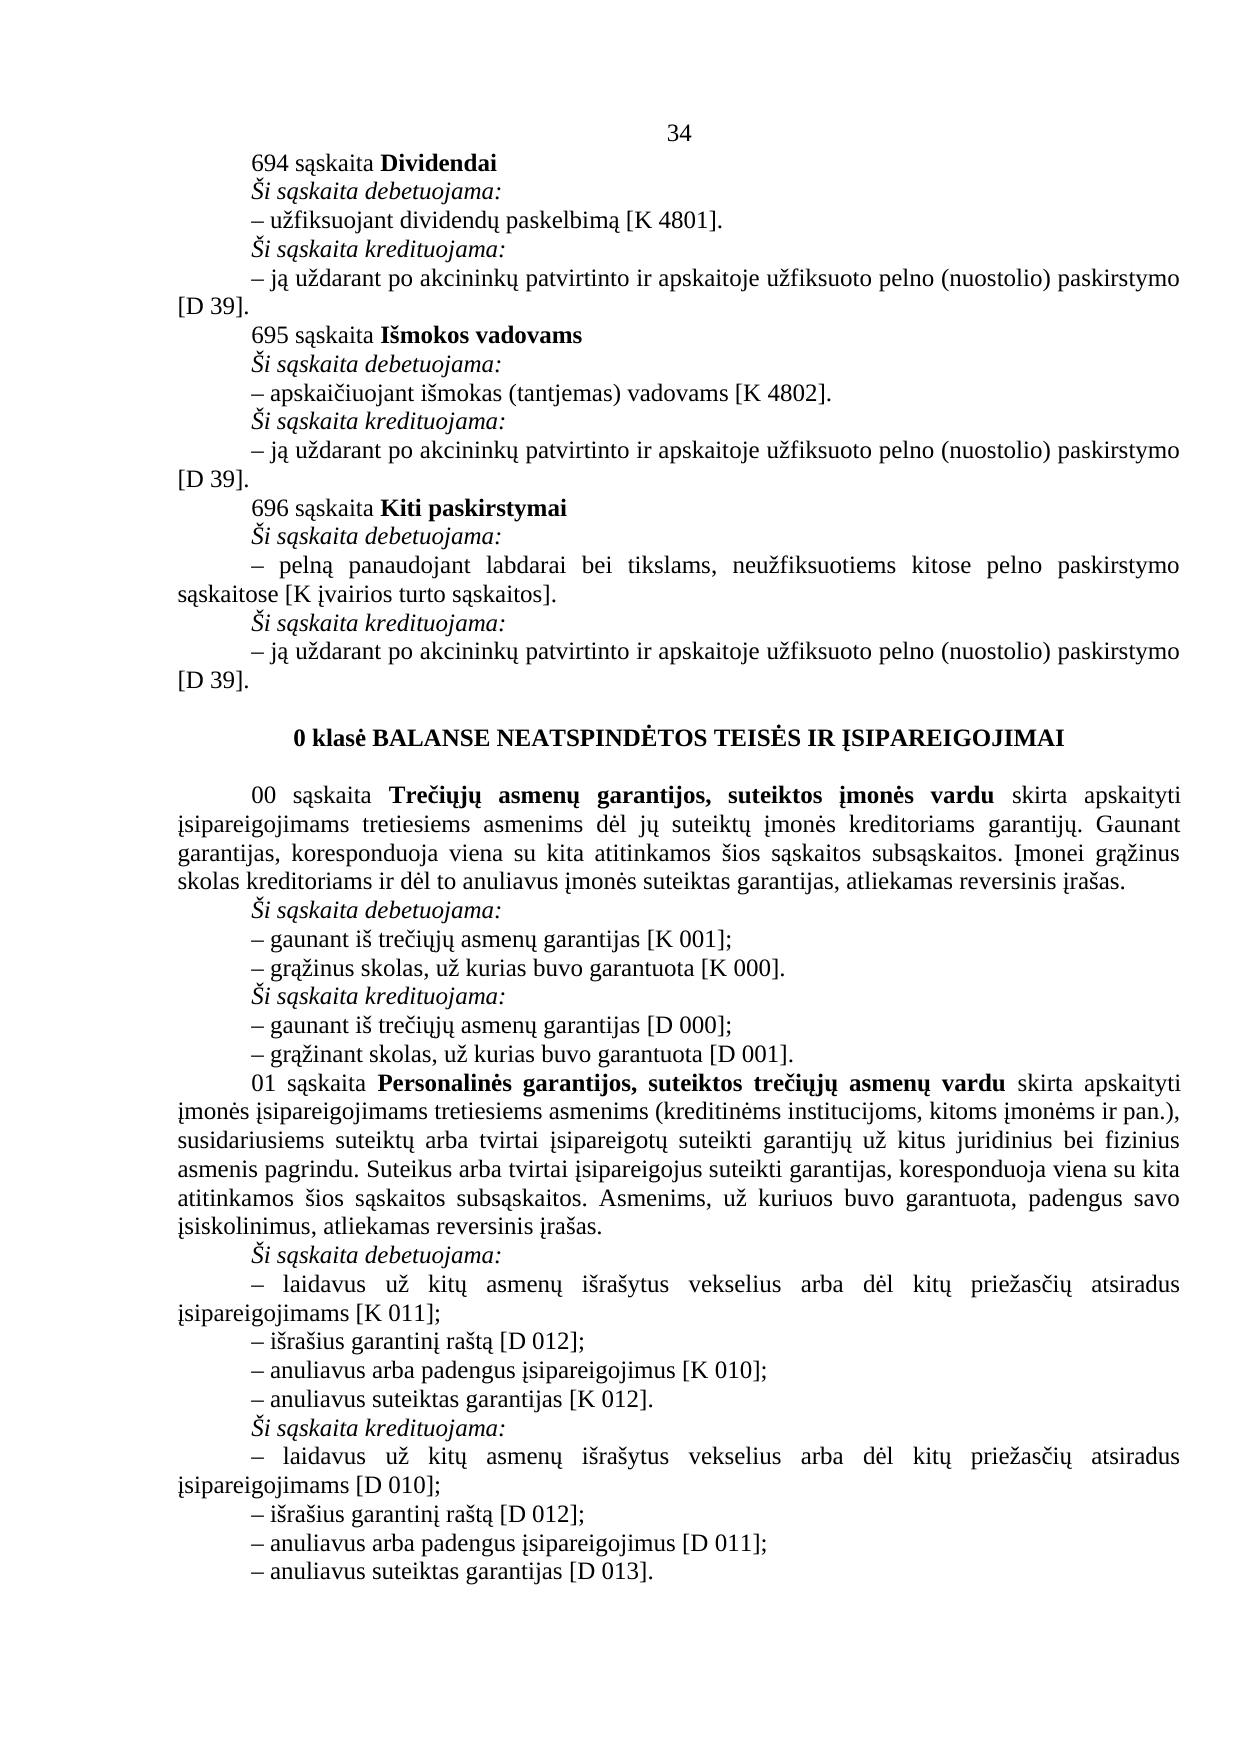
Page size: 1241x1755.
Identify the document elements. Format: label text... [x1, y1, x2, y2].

text Ši sąskaita kredituojama: [177, 234, 1181, 263]
text – anuliavus arba padengus įsipareigojimus [D 011]; [177, 1528, 1181, 1556]
text – užfiksuojant dividendų paskelbimą [K 4801]. [177, 205, 1181, 234]
text – grąžinus skolas, už kurias buvo garantuota [K 000]. [177, 953, 1181, 981]
text 694 sąskaita Dividendai [177, 148, 1181, 176]
text – laidavus už kitų asmenų išrašytus vekselius arba dėl kitų priežasčių atsiradus įsipareigojimams [K 011]; [177, 1269, 1181, 1326]
text Ši sąskaita debetuojama: [177, 521, 1181, 550]
text – anuliavus suteiktas garantijas [K 012]. [177, 1384, 1181, 1413]
text – pelną panaudojant labdarai bei tikslams, neužfiksuotiems kitose pelno paskirstymo sąskaitose [K įvairios turto sąskaitos]. [177, 550, 1181, 608]
text – ją uždarant po akcininkų patvirtinto ir apskaitoje užfiksuoto pelno (nuostolio) paskirstymo [D 39]. [177, 435, 1181, 493]
text Ši sąskaita kredituojama: [177, 406, 1181, 435]
text – gaunant iš trečiųjų asmenų garantijas [K 001]; [177, 924, 1181, 953]
text 0 klasė BALANSE NEATSPINDĖTOS TEISĖS IR ĮSIPAREIGOJIMAI [177, 723, 1181, 751]
text 696 sąskaita Kiti paskirstymai [177, 493, 1181, 521]
text – išrašius garantinį raštą [D 012]; [177, 1326, 1181, 1355]
text 01 sąskaita Personalinės garantijos, suteiktos trečiųjų asmenų vardu skirta apskaityti įmonės įsipareigojimams tretiesiems asmenims (kreditinėms institucijoms, kitoms įmonėms ir pan.), susidariusiems suteiktų arba tvirtai įsipareigotų suteikti garantijų už kitus juridinius bei fizinius asmenis pagrindu. Suteikus arba tvirtai įsipareigojus suteikti garantijas, koresponduoja viena su kita atitinkamos šios sąskaitos subsąskaitos. Asmenims, už kuriuos buvo garantuota, padengus savo įsiskolinimus, atliekamas reversinis įrašas. [177, 1068, 1181, 1240]
text Ši sąskaita kredituojama: [177, 1413, 1181, 1441]
text – grąžinant skolas, už kurias buvo garantuota [D 001]. [177, 1039, 1181, 1068]
text Ši sąskaita kredituojama: [177, 981, 1181, 1010]
text – anuliavus arba padengus įsipareigojimus [K 010]; [177, 1355, 1181, 1384]
text – gaunant iš trečiųjų asmenų garantijas [D 000]; [177, 1010, 1181, 1039]
text Ši sąskaita kredituojama: [177, 608, 1181, 636]
text – ją uždarant po akcininkų patvirtinto ir apskaitoje užfiksuoto pelno (nuostolio) paskirstymo [D 39]. [177, 263, 1181, 320]
text – anuliavus suteiktas garantijas [D 013]. [177, 1556, 1181, 1585]
text – išrašius garantinį raštą [D 012]; [177, 1499, 1181, 1528]
text Ši sąskaita debetuojama: [177, 176, 1181, 205]
text Ši sąskaita debetuojama: [177, 349, 1181, 378]
text 695 sąskaita Išmokos vadovams [177, 320, 1181, 349]
text Ši sąskaita debetuojama: [177, 895, 1181, 924]
text – laidavus už kitų asmenų išrašytus vekselius arba dėl kitų priežasčių atsiradus įsipareigojimams [D 010]; [177, 1441, 1181, 1499]
text – ją uždarant po akcininkų patvirtinto ir apskaitoje užfiksuoto pelno (nuostolio) paskirstymo [D 39]. [177, 636, 1181, 694]
text 00 sąskaita Trečiųjų asmenų garantijos, suteiktos įmonės vardu skirta apskaityti įsipareigojimams tretiesiems asmenims dėl jų suteiktų įmonės kreditoriams garantijų. Gaunant garantijas, koresponduoja viena su kita atitinkamos šios sąskaitos subsąskaitos. Įmonei grąžinus skolas kreditoriams ir dėl to anuliavus įmonės suteiktas garantijas, atliekamas reversinis įrašas. [177, 780, 1181, 895]
text Ši sąskaita debetuojama: [177, 1240, 1181, 1269]
text – apskaičiuojant išmokas (tantjemas) vadovams [K 4802]. [177, 378, 1181, 406]
